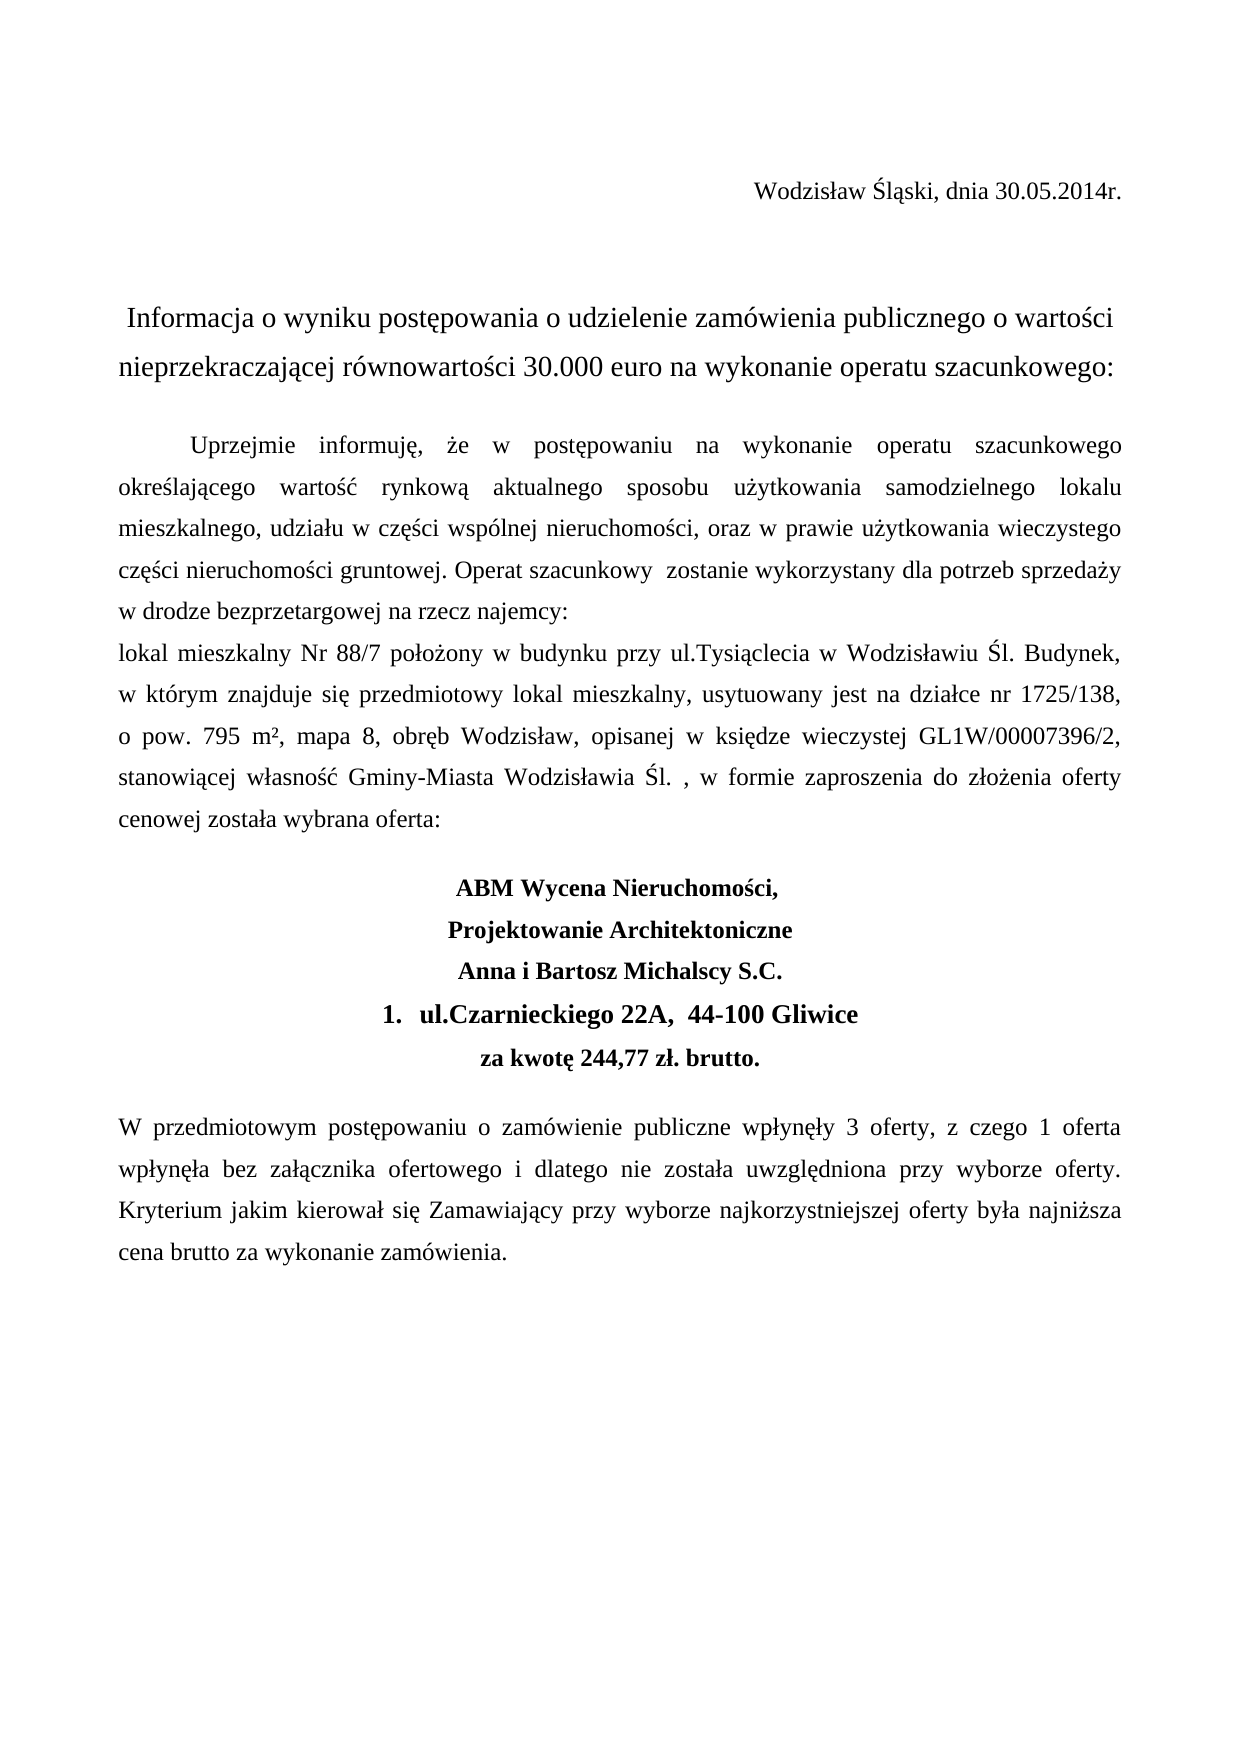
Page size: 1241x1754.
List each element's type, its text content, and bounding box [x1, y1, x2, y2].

text Projektowanie Architektoniczne [118, 916, 1122, 944]
text za kwotę 244,77 zł. brutto. [118, 1044, 1122, 1072]
text Wodzisław Śląski, dnia 30.05.2014r. [118, 177, 1122, 205]
text Anna i Bartosz Michalscy S.C. [118, 957, 1122, 985]
text ABM Wycena Nieruchomości, [118, 874, 1122, 902]
text Informacja o wyniku postępowania o udzielenie zamówienia publicznego o wartości nieprzekraczającej równowartości 30.000 euro na wykonanie operatu szacunkowego: [118, 302, 1122, 383]
text Uprzejmie informuję, że w postępowaniu na wykonanie operatu szacunkowego określającego wartość rynkową aktualnego sposobu użytkowania samodzielnego lokalu mieszkalnego, udziału w części wspólnej nieruchomości, oraz w prawie użytkowania wieczystego części nieruchomości gruntowej. Operat szacunkowy zostanie wykorzystany dla potrzeb sprzedaży w drodze bezprzetargowej na rzecz najemcy: [118, 431, 1122, 625]
text lokal mieszkalny Nr 88/7 położony w budynku przy ul.Tysiąclecia w Wodzisławiu Śl. Budynek, w którym znajduje się przedmiotowy lokal mieszkalny, usytuowany jest na działce nr 1725/138, o pow. 795 m², mapa 8, obręb Wodzisław, opisanej w księdze wieczystej GL1W/00007396/2, stanowiącej własność Gminy-Miasta Wodzisławia Śl. , w formie zaproszenia do złożenia oferty cenowej została wybrana oferta: [118, 639, 1122, 833]
